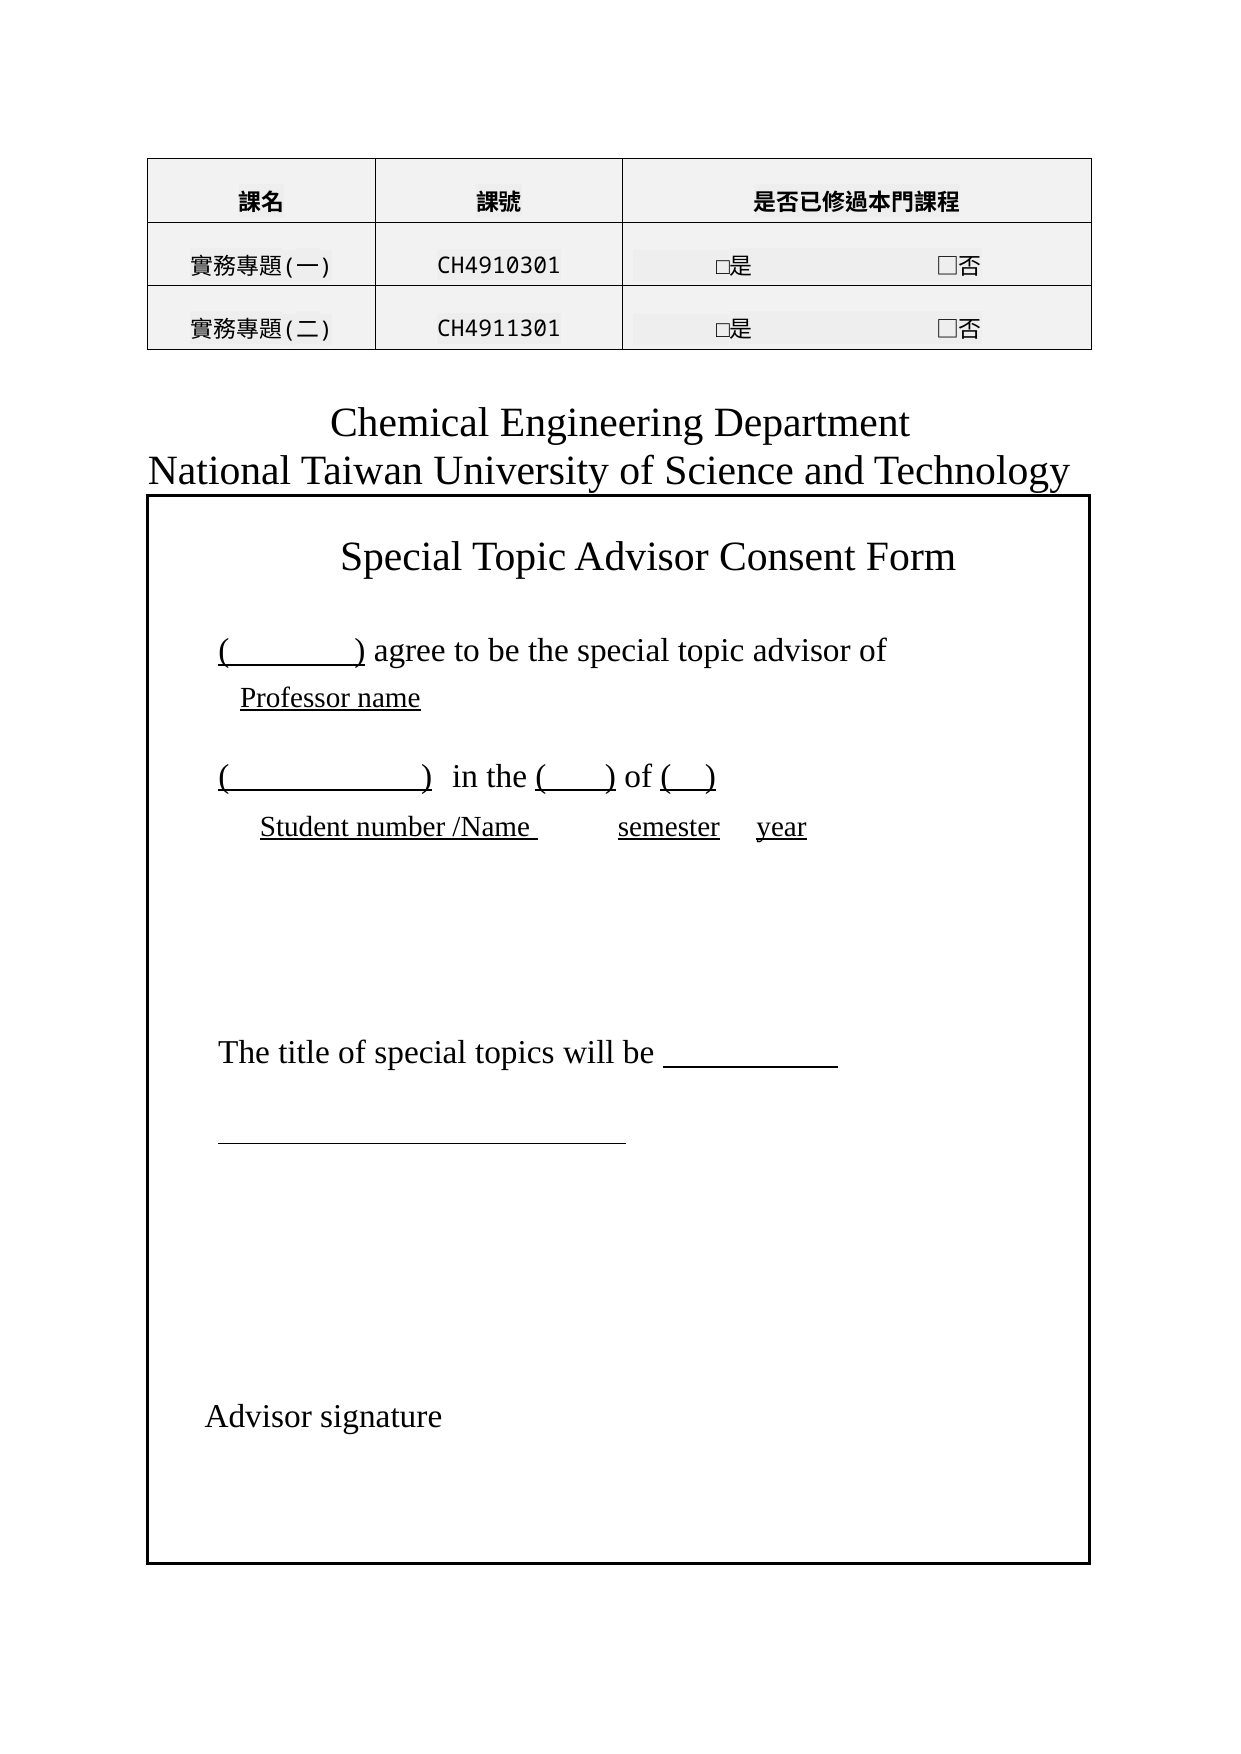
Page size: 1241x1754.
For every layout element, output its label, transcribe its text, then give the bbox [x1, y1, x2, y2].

table_cell 實務專題(一) [148, 223, 375, 285]
table_cell □是 □否 [623, 223, 1091, 285]
table_header 是否已修過本門課程 [623, 159, 1091, 222]
text National Taiwan University of Science and Technology [148, 446, 1093, 494]
table_cell CH4911301 [376, 286, 622, 349]
table_header Special Topic Advisor Consent Form ( ) agree to be the special topic advisor of Professor name ( ) in the ( ) of ( ) Student number /Name semester year The title of special topics will be Advisor signature [149, 497, 1088, 1562]
text Chemical Engineering Department [148, 398, 1093, 446]
table_header 課名 [148, 159, 375, 222]
table_cell □是 □否 [623, 286, 1091, 349]
table_cell 實務專題(二) [148, 286, 375, 349]
table_header 課號 [376, 159, 622, 222]
table_cell CH4910301 [376, 223, 622, 285]
